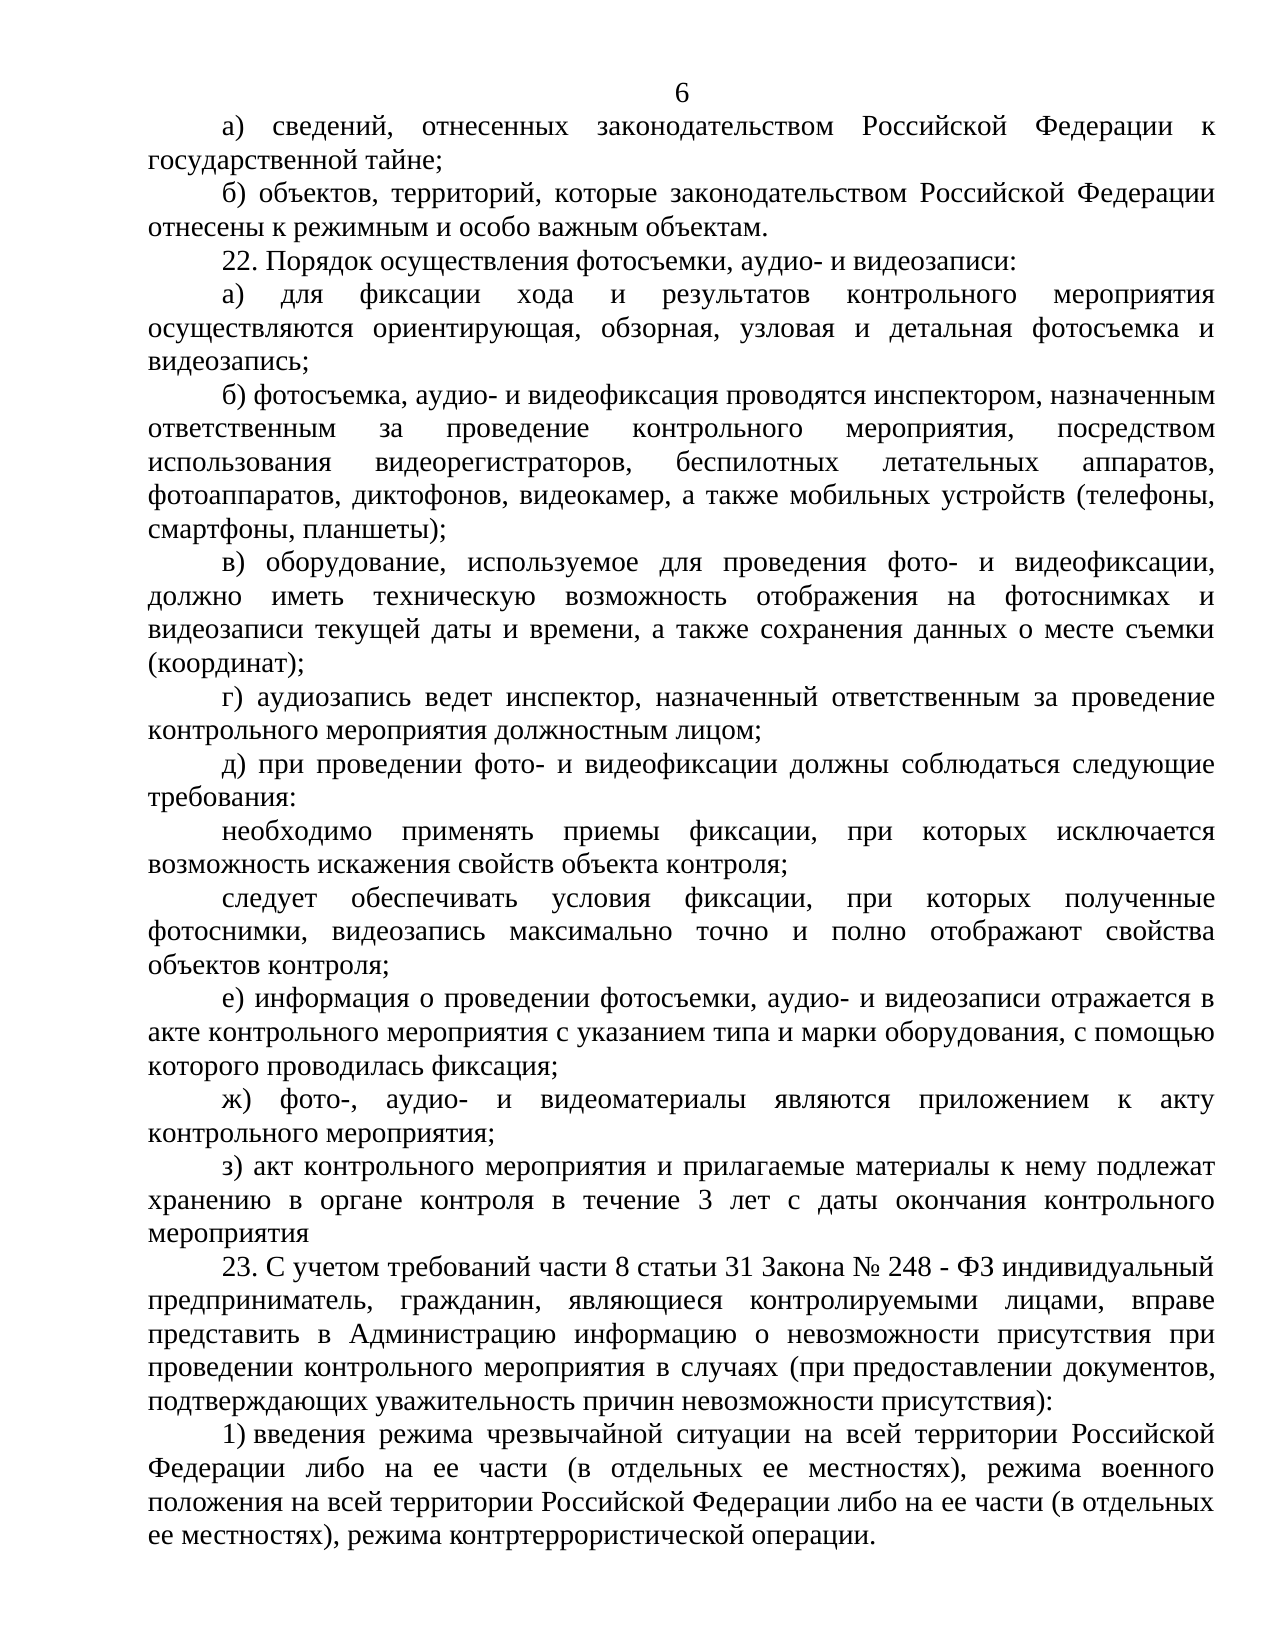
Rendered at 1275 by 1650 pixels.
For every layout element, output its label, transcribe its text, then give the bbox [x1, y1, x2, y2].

text е) информация о проведении фотосъемки, аудио- и видеозаписи отражается в акте контрольного мероприятия с указанием типа и марки оборудования, с помощью которого проводилась фиксация; [148, 981, 1216, 1081]
text 1) введения режима чрезвычайной ситуации на всей территории Российской Федерации либо на ее части (в отдельных ее местностях), режима военного положения на всей территории Российской Федерации либо на ее части (в отдельных ее местностях), режима контртеррористической операции. [148, 1417, 1216, 1551]
text следует обеспечивать условия фиксации, при которых полученные фотоснимки, видеозапись максимально точно и полно отображают свойства объектов контроля; [148, 880, 1216, 981]
text з) акт контрольного мероприятия и прилагаемые материалы к нему подлежат хранению в органе контроля в течение 3 лет с даты окончания контрольного мероприятия [148, 1148, 1216, 1249]
text 23. С учетом требований части 8 статьи 31 Закона № 248 - ФЗ индивидуальный предприниматель, гражданин, являющиеся контролируемыми лицами, вправе представить в Администрацию информацию о невозможности присутствия при проведении контрольного мероприятия в случаях (при предоставлении документов, подтверждающих уважительность причин невозможности присутствия): [148, 1249, 1216, 1417]
text б) фотосъемка, аудио- и видеофиксация проводятся инспектором, назначенным ответственным за проведение контрольного мероприятия, посредством использования видеорегистраторов, беспилотных летательных аппаратов, фотоаппаратов, диктофонов, видеокамер, а также мобильных устройств (телефоны, смартфоны, планшеты); [148, 377, 1216, 544]
text а) для фиксации хода и результатов контрольного мероприятия осуществляются ориентирующая, обзорная, узловая и детальная фотосъемка и видеозапись; [148, 276, 1216, 377]
text необходимо применять приемы фиксации, при которых исключается возможность искажения свойств объекта контроля; [148, 813, 1216, 880]
text 22. Порядок осуществления фотосъемки, аудио- и видеозаписи: [148, 243, 1216, 276]
text ж) фото-, аудио- и видеоматериалы являются приложением к акту контрольного мероприятия; [148, 1081, 1216, 1148]
text б) объектов, территорий, которые законодательством Российской Федерации отнесены к режимным и особо важным объектам. [148, 176, 1216, 243]
text г) аудиозапись ведет инспектор, назначенный ответственным за проведение контрольного мероприятия должностным лицом; [148, 679, 1216, 746]
text д) при проведении фото- и видеофиксации должны соблюдаться следующие требования: [148, 746, 1216, 813]
text а) сведений, отнесенных законодательством Российской Федерации к государственной тайне; [148, 108, 1216, 176]
text в) оборудование, используемое для проведения фото- и видеофиксации, должно иметь техническую возможность отображения на фотоснимках и видеозаписи текущей даты и времени, а также сохранения данных о месте съемки (координат); [148, 544, 1216, 679]
